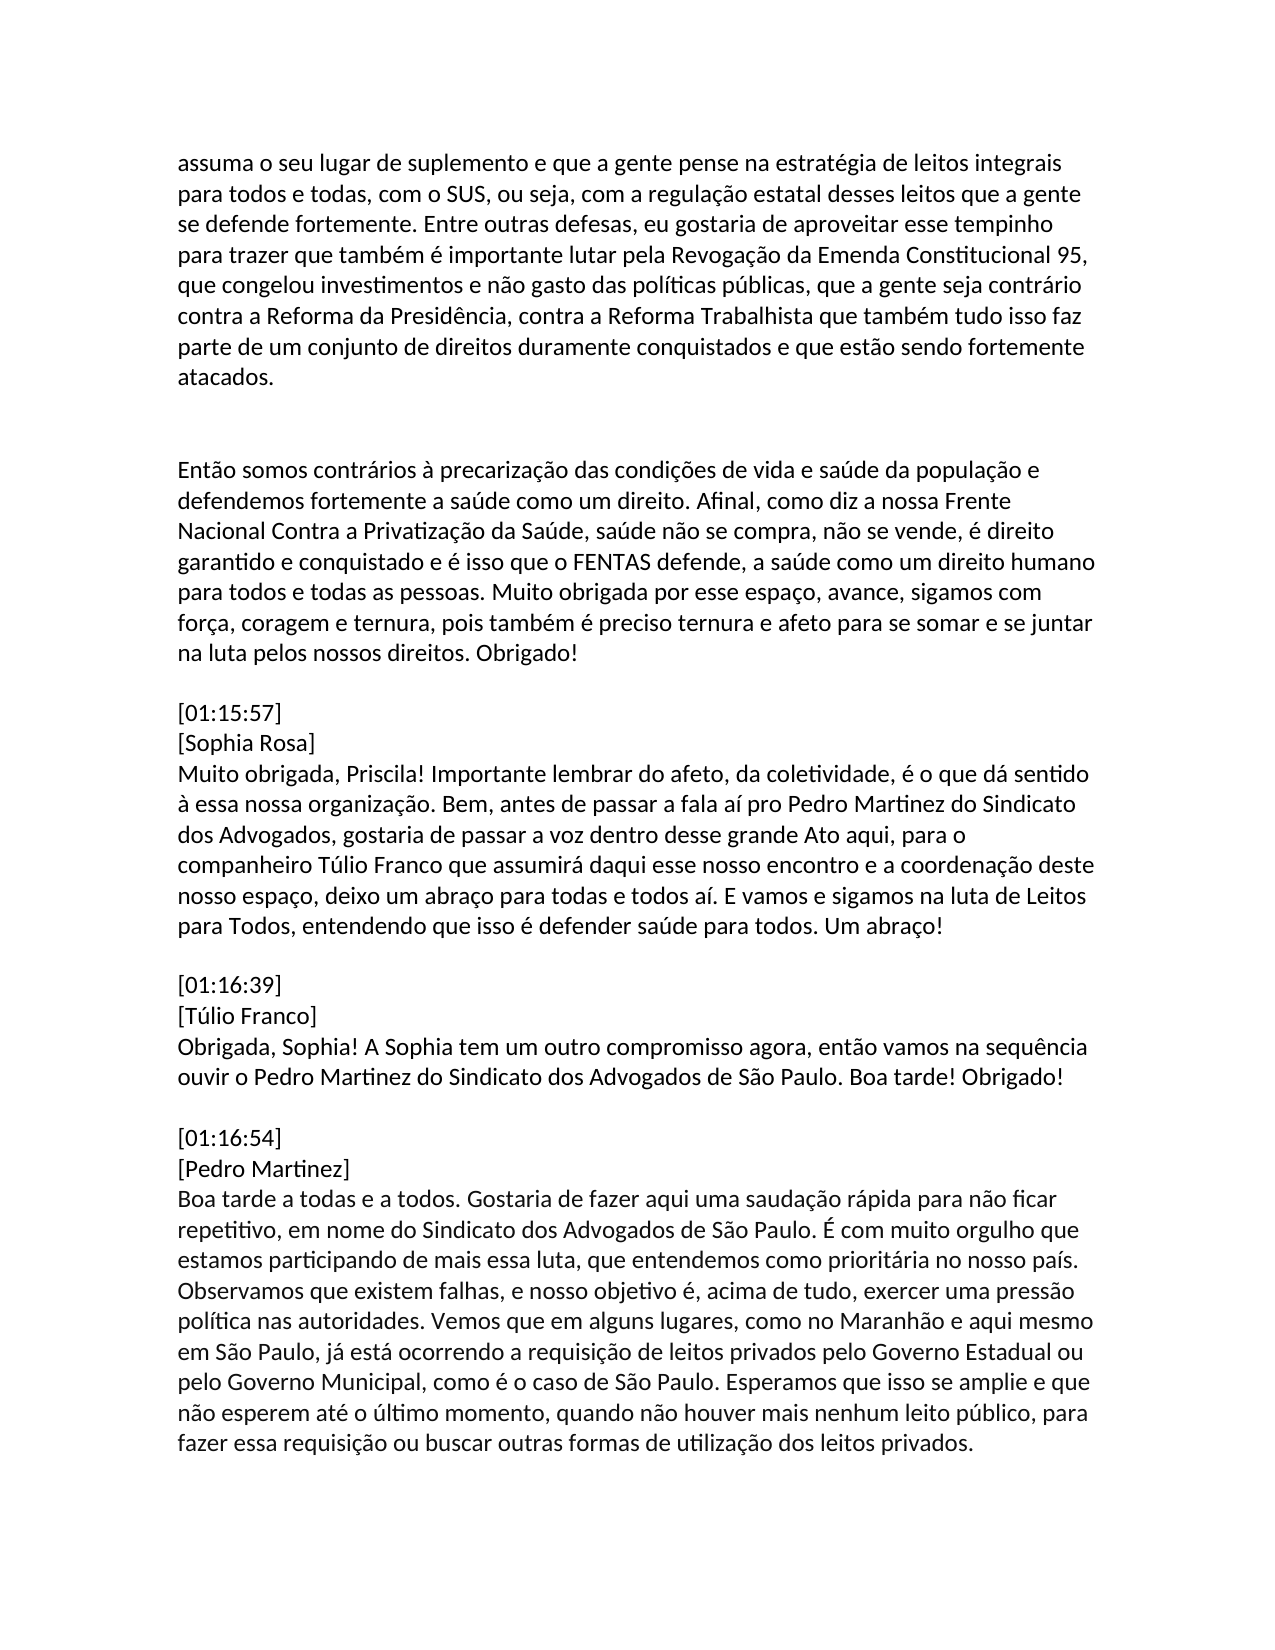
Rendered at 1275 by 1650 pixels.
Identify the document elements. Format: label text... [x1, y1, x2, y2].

text [Túlio Franco] [177, 1000, 1098, 1031]
text [01:16:54] [177, 1122, 1073, 1153]
text [Pedro Martinez] [177, 1153, 1098, 1183]
text Muito obrigada, Priscila! Importante lembrar do afeto, da coletividade, é o que dá sentido à essa nossa organização. Bem, antes de passar a fala aí pro Pedro Martinez do Sindicato dos Advogados, gostaria de passar a voz dentro desse grande Ato aqui, para o companheiro Túlio Franco que assumirá daqui esse nosso encontro e a coordenação deste nosso espaço, deixo um abraço para todas e todos aí. E vamos e sigamos na luta de Leitos para Todos, entendendo que isso é defender saúde para todos. Um abraço! [177, 758, 1098, 941]
text Boa tarde a todas e a todos. Gostaria de fazer aqui uma saudação rápida para não ficar repetitivo, em nome do Sindicato dos Advogados de São Paulo. É com muito orgulho que estamos participando de mais essa luta, que entendemos como prioritária no nosso país. Observamos que existem falhas, e nosso objetivo é, acima de tudo, exercer uma pressão política nas autoridades. Vemos que em alguns lugares, como no Maranhão e aqui mesmo em São Paulo, já está ocorrendo a requisição de leitos privados pelo Governo Estadual ou pelo Governo Municipal, como é o caso de São Paulo. Esperamos que isso se amplie e que não esperem até o último momento, quando não houver mais nenhum leito público, para fazer essa requisição ou buscar outras formas de utilização dos leitos privados. [177, 1183, 1098, 1458]
text assuma o seu lugar de suplemento e que a gente pense na estratégia de leitos integrais para todos e todas, com o SUS, ou seja, com a regulação estatal desses leitos que a gente se defende fortemente. Entre outras defesas, eu gostaria de aproveitar esse tempinho para trazer que também é importante lutar pela Revogação da Emenda Constitucional 95, que congelou investimentos e não gasto das políticas públicas, que a gente seja contrário contra a Reforma da Presidência, contra a Reforma Trabalhista que também tudo isso faz parte de um conjunto de direitos duramente conquistados e que estão sendo fortemente atacados. [177, 148, 1098, 392]
text [Sophia Rosa] [177, 727, 1098, 758]
text [01:15:57] [177, 697, 1073, 727]
text Obrigada, Sophia! A Sophia tem um outro compromisso agora, então vamos na sequência ouvir o Pedro Martinez do Sindicato dos Advogados de São Paulo. Boa tarde! Obrigado! [177, 1031, 1098, 1092]
text [01:16:39] [177, 969, 1073, 1000]
text Então somos contrários à precarização das condições de vida e saúde da população e defendemos fortemente a saúde como um direito. Afinal, como diz a nossa Frente Nacional Contra a Privatização da Saúde, saúde não se compra, não se vende, é direito garantido e conquistado e é isso que o FENTAS defende, a saúde como um direito humano para todos e todas as pessoas. Muito obrigada por esse espaço, avance, sigamos com força, coragem e ternura, pois também é preciso ternura e afeto para se somar e se juntar na luta pelos nossos direitos. Obrigado! [177, 454, 1098, 668]
